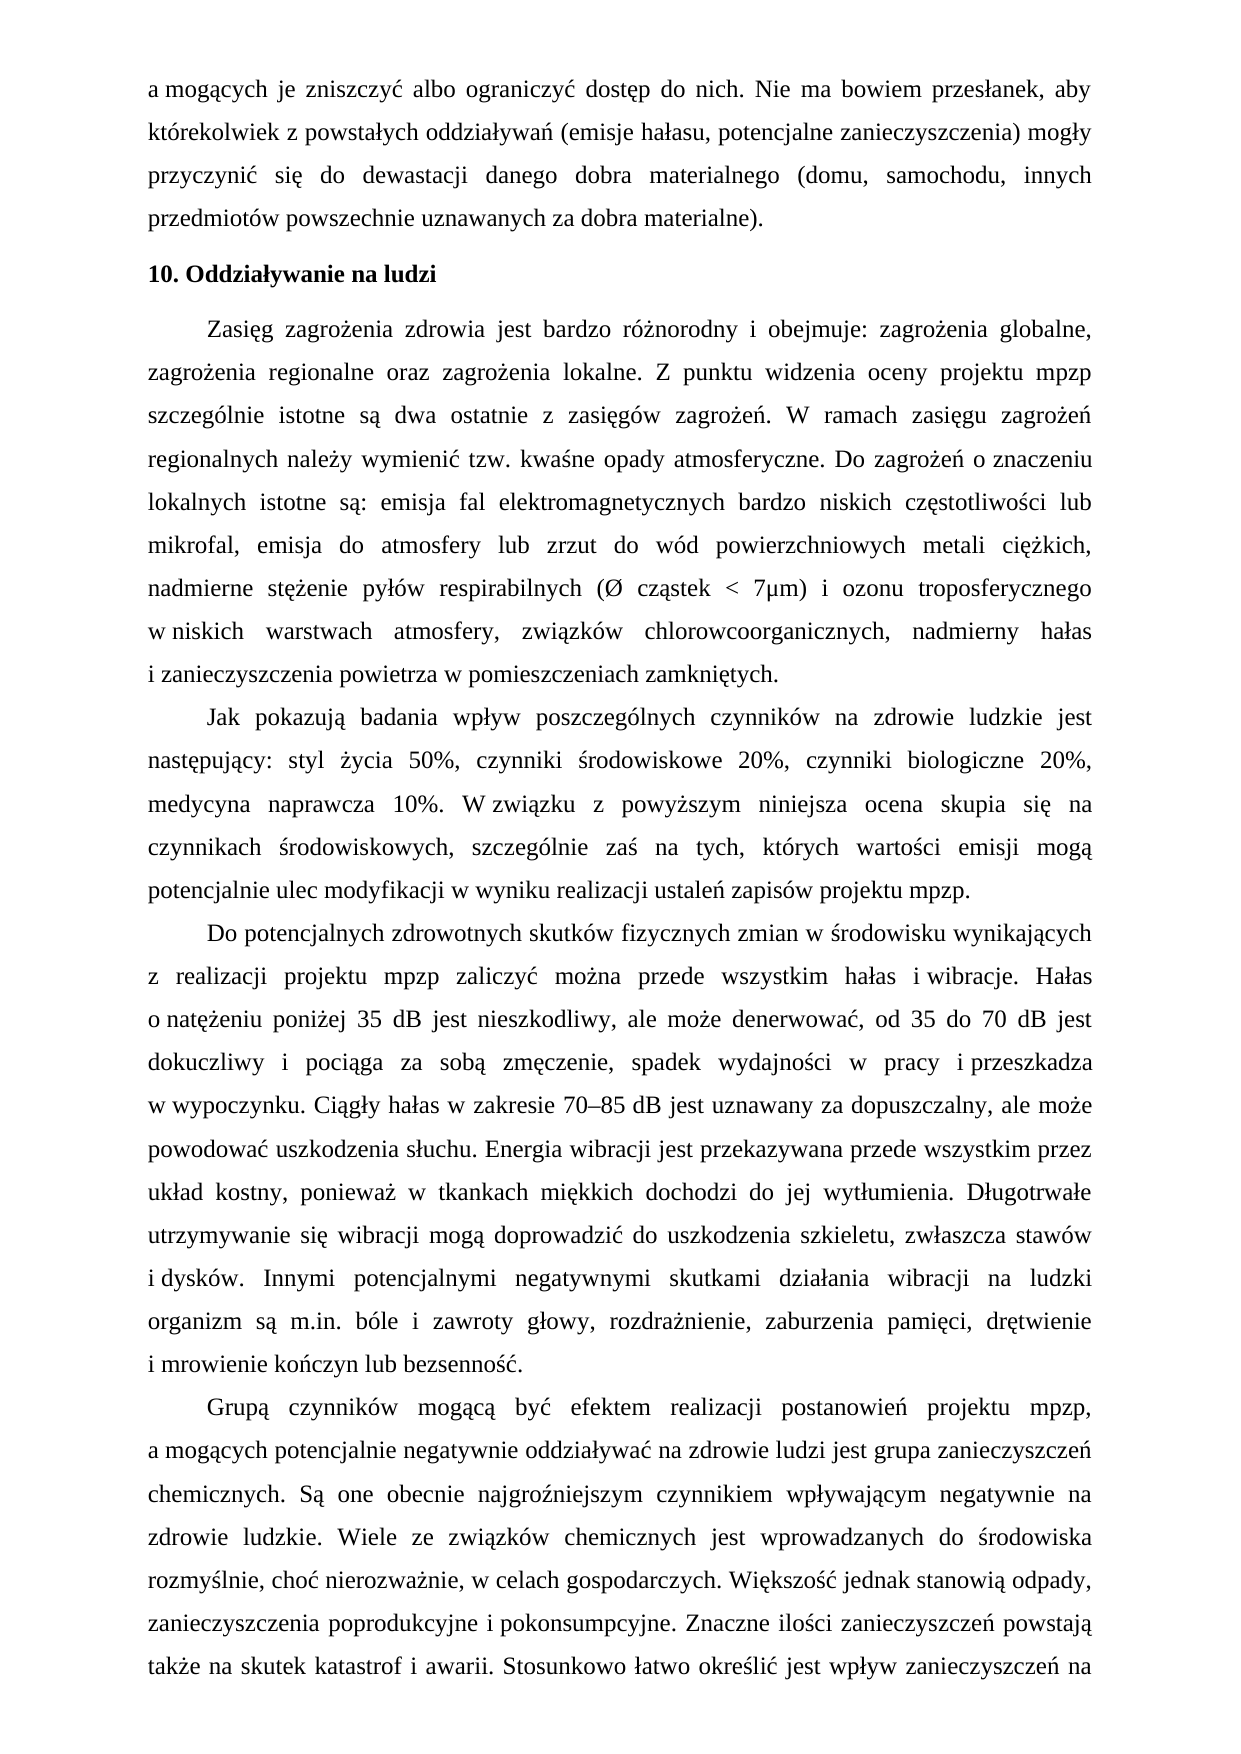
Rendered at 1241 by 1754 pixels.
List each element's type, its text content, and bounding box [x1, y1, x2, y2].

text 10. Oddziaływanie na ludzi [148, 259, 1093, 287]
text Zasięg zagrożenia zdrowia jest bardzo różnorodny i obejmuje: zagrożenia globalne, zagrożenia regionalne oraz zagrożenia lokalne. Z punktu widzenia oceny projektu mpzp szczególnie istotne są dwa ostatnie z zasięgów zagrożeń. W ramach zasięgu zagrożeń regionalnych należy wymienić tzw. kwaśne opady atmosferyczne. Do zagrożeń o znaczeniu lokalnych istotne są: emisja fal elektromagnetycznych bardzo niskich częstotliwości lub mikrofal, emisja do atmosfery lub zrzut do wód powierzchniowych metali ciężkich, nadmierne stężenie pyłów respirabilnych (Ø cząstek < 7μm) i ozonu troposferycznego w niskich warstwach atmosfery, związków chlorowcoorganicznych, nadmierny hałas i zanieczyszczenia powietrza w pomieszczeniach zamkniętych. [148, 314, 1093, 688]
text Jak pokazują badania wpływ poszczególnych czynników na zdrowie ludzkie jest następujący: styl życia 50%, czynniki środowiskowe 20%, czynniki biologiczne 20%, medycyna naprawcza 10%. W związku z powyższym niniejsza ocena skupia się na czynnikach środowiskowych, szczególnie zaś na tych, których wartości emisji mogą potencjalnie ulec modyfikacji w wyniku realizacji ustaleń zapisów projektu mpzp. [148, 702, 1093, 904]
text Do potencjalnych zdrowotnych skutków fizycznych zmian w środowisku wynikających z realizacji projektu mpzp zaliczyć można przede wszystkim hałas i wibracje. Hałas o natężeniu poniżej 35 dB jest nieszkodliwy, ale może denerwować, od 35 do 70 dB jest dokuczliwy i pociąga za sobą zmęczenie, spadek wydajności w pracy i przeszkadza w wypoczynku. Ciągły hałas w zakresie 70–85 dB jest uznawany za dopuszczalny, ale może powodować uszkodzenia słuchu. Energia wibracji jest przekazywana przede wszystkim przez układ kostny, ponieważ w tkankach miękkich dochodzi do jej wytłumienia. Długotrwałe utrzymywanie się wibracji mogą doprowadzić do uszkodzenia szkieletu, zwłaszcza stawów i dysków. Innymi potencjalnymi negatywnymi skutkami działania wibracji na ludzki organizm są m.in. bóle i zawroty głowy, rozdrażnienie, zaburzenia pamięci, drętwienie i mrowienie kończyn lub bezsenność. [148, 918, 1093, 1378]
text Grupą czynników mogącą być efektem realizacji postanowień projektu mpzp, a mogących potencjalnie negatywnie oddziaływać na zdrowie ludzi jest grupa zanieczyszczeń chemicznych. Są one obecnie najgroźniejszym czynnikiem wpływającym negatywnie na zdrowie ludzkie. Wiele ze związków chemicznych jest wprowadzanych do środowiska rozmyślnie, choć nierozważnie, w celach gospodarczych. Większość jednak stanowią odpady, zanieczyszczenia poprodukcyjne i pokonsumpcyjne. Znaczne ilości zanieczyszczeń powstają także na skutek katastrof i awarii. Stosunkowo łatwo określić jest wpływ zanieczyszczeń na [148, 1392, 1093, 1680]
text a mogących je zniszczyć albo ograniczyć dostęp do nich. Nie ma bowiem przesłanek, aby którekolwiek z powstałych oddziaływań (emisje hałasu, potencjalne zanieczyszczenia) mogły przyczynić się do dewastacji danego dobra materialnego (domu, samochodu, innych przedmiotów powszechnie uznawanych za dobra materialne). [148, 74, 1093, 232]
